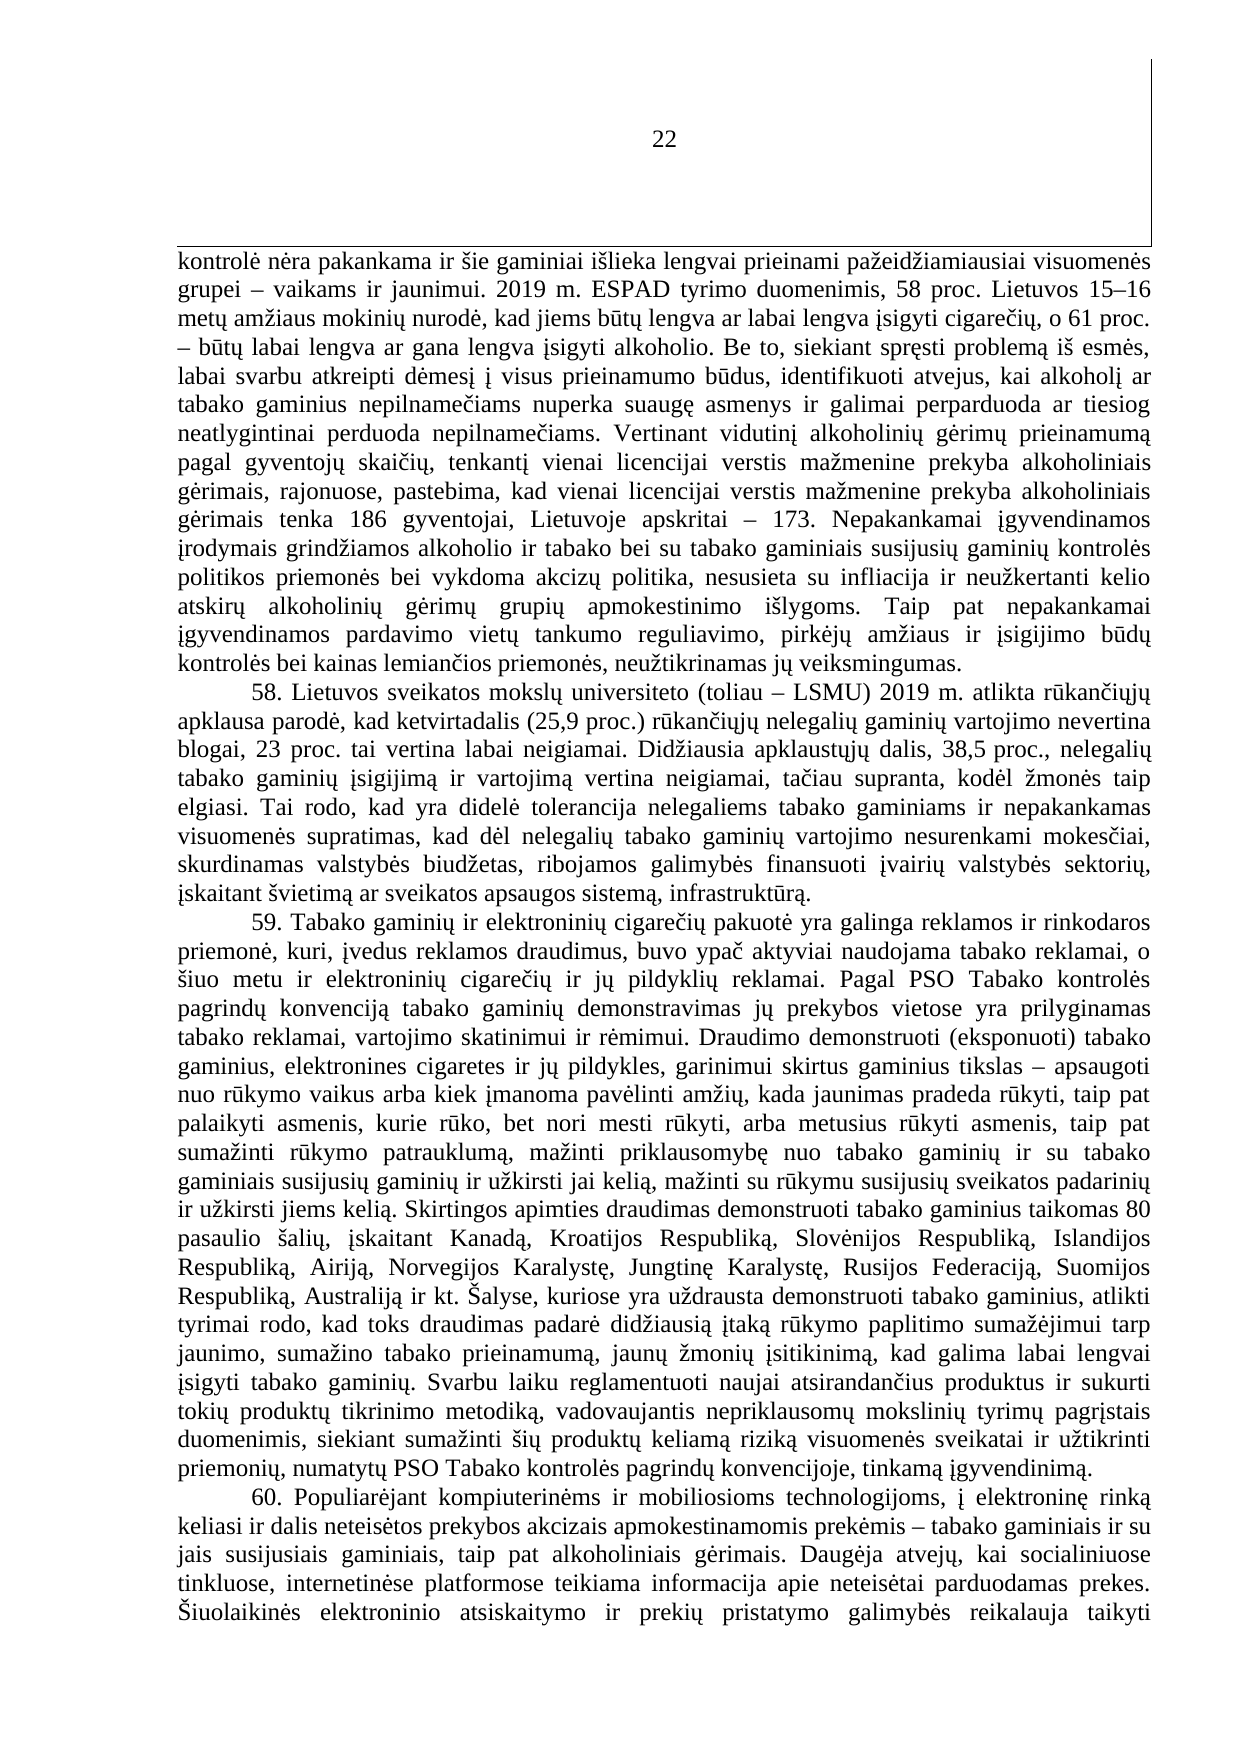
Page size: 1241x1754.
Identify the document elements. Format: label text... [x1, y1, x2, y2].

text 60. Populiarėjant kompiuterinėms ir mobiliosioms technologijoms, į elektroninę rinką keliasi ir dalis neteisėtos prekybos akcizais apmokestinamomis prekėmis – tabako gaminiais ir su jais susijusiais gaminiais, taip pat alkoholiniais gėrimais. Daugėja atvejų, kai socialiniuose tinkluose, internetinėse platformose teikiama informacija apie neteisėtai parduodamas prekes. Šiuolaikinės elektroninio atsiskaitymo ir prekių pristatymo galimybės reikalauja taikyti [177, 1482, 1152, 1626]
text kontrolė nėra pakankama ir šie gaminiai išlieka lengvai prieinami pažeidžiamiausiai visuomenės grupei – vaikams ir jaunimui. 2019 m. ESPAD tyrimo duomenimis, 58 proc. Lietuvos 15–16 metų amžiaus mokinių nurodė, kad jiems būtų lengva ar labai lengva įsigyti cigarečių, o 61 proc. – būtų labai lengva ar gana lengva įsigyti alkoholio. Be to, siekiant spręsti problemą iš esmės, labai svarbu atkreipti dėmesį į visus prieinamumo būdus, identifikuoti atvejus, kai alkoholį ar tabako gaminius nepilnamečiams nuperka suaugę asmenys ir galimai perparduoda ar tiesiog neatlygintinai perduoda nepilnamečiams. Vertinant vidutinį alkoholinių gėrimų prieinamumą pagal gyventojų skaičių, tenkantį vienai licencijai verstis mažmenine prekyba alkoholiniais gėrimais, rajonuose, pastebima, kad vienai licencijai verstis mažmenine prekyba alkoholiniais gėrimais tenka 186 gyventojai, Lietuvoje apskritai – 173. Nepakankamai įgyvendinamos įrodymais grindžiamos alkoholio ir tabako bei su tabako gaminiais susijusių gaminių kontrolės politikos priemonės bei vykdoma akcizų politika, nesusieta su infliacija ir neužkertanti kelio atskirų alkoholinių gėrimų grupių apmokestinimo išlygoms. Taip pat nepakankamai įgyvendinamos pardavimo vietų tankumo reguliavimo, pirkėjų amžiaus ir įsigijimo būdų kontrolės bei kainas lemiančios priemonės, neužtikrinamas jų veiksmingumas. [177, 246, 1152, 677]
text 59. Tabako gaminių ir elektroninių cigarečių pakuotė yra galinga reklamos ir rinkodaros priemonė, kuri, įvedus reklamos draudimus, buvo ypač aktyviai naudojama tabako reklamai, o šiuo metu ir elektroninių cigarečių ir jų pildyklių reklamai. Pagal PSO Tabako kontrolės pagrindų konvenciją tabako gaminių demonstravimas jų prekybos vietose yra prilyginamas tabako reklamai, vartojimo skatinimui ir rėmimui. Draudimo demonstruoti (eksponuoti) tabako gaminius, elektronines cigaretes ir jų pildykles, garinimui skirtus gaminius tikslas – apsaugoti nuo rūkymo vaikus arba kiek įmanoma pavėlinti amžių, kada jaunimas pradeda rūkyti, taip pat palaikyti asmenis, kurie rūko, bet nori mesti rūkyti, arba metusius rūkyti asmenis, taip pat sumažinti rūkymo patrauklumą, mažinti priklausomybę nuo tabako gaminių ir su tabako gaminiais susijusių gaminių ir užkirsti jai kelią, mažinti su rūkymu susijusių sveikatos padarinių ir užkirsti jiems kelią. Skirtingos apimties draudimas demonstruoti tabako gaminius taikomas 80 pasaulio šalių, įskaitant Kanadą, Kroatijos Respubliką, Slovėnijos Respubliką, Islandijos Respubliką, Airiją, Norvegijos Karalystę, Jungtinę Karalystę, Rusijos Federaciją, Suomijos Respubliką, Australiją ir kt. Šalyse, kuriose yra uždrausta demonstruoti tabako gaminius, atlikti tyrimai rodo, kad toks draudimas padarė didžiausią įtaką rūkymo paplitimo sumažėjimui tarp jaunimo, sumažino tabako prieinamumą, jaunų žmonių įsitikinimą, kad galima labai lengvai įsigyti tabako gaminių. Svarbu laiku reglamentuoti naujai atsirandančius produktus ir sukurti tokių produktų tikrinimo metodiką, vadovaujantis nepriklausomų mokslinių tyrimų pagrįstais duomenimis, siekiant sumažinti šių produktų keliamą riziką visuomenės sveikatai ir užtikrinti priemonių, numatytų PSO Tabako kontrolės pagrindų konvencijoje, tinkamą įgyvendinimą. [177, 907, 1152, 1482]
text 58. Lietuvos sveikatos mokslų universiteto (toliau – LSMU) 2019 m. atlikta rūkančiųjų apklausa parodė, kad ketvirtadalis (25,9 proc.) rūkančiųjų nelegalių gaminių vartojimo nevertina blogai, 23 proc. tai vertina labai neigiamai. Didžiausia apklaustųjų dalis, 38,5 proc., nelegalių tabako gaminių įsigijimą ir vartojimą vertina neigiamai, tačiau supranta, kodėl žmonės taip elgiasi. Tai rodo, kad yra didelė tolerancija nelegaliems tabako gaminiams ir nepakankamas visuomenės supratimas, kad dėl nelegalių tabako gaminių vartojimo nesurenkami mokesčiai, skurdinamas valstybės biudžetas, ribojamos galimybės finansuoti įvairių valstybės sektorių, įskaitant švietimą ar sveikatos apsaugos sistemą, infrastruktūrą. [177, 677, 1152, 907]
